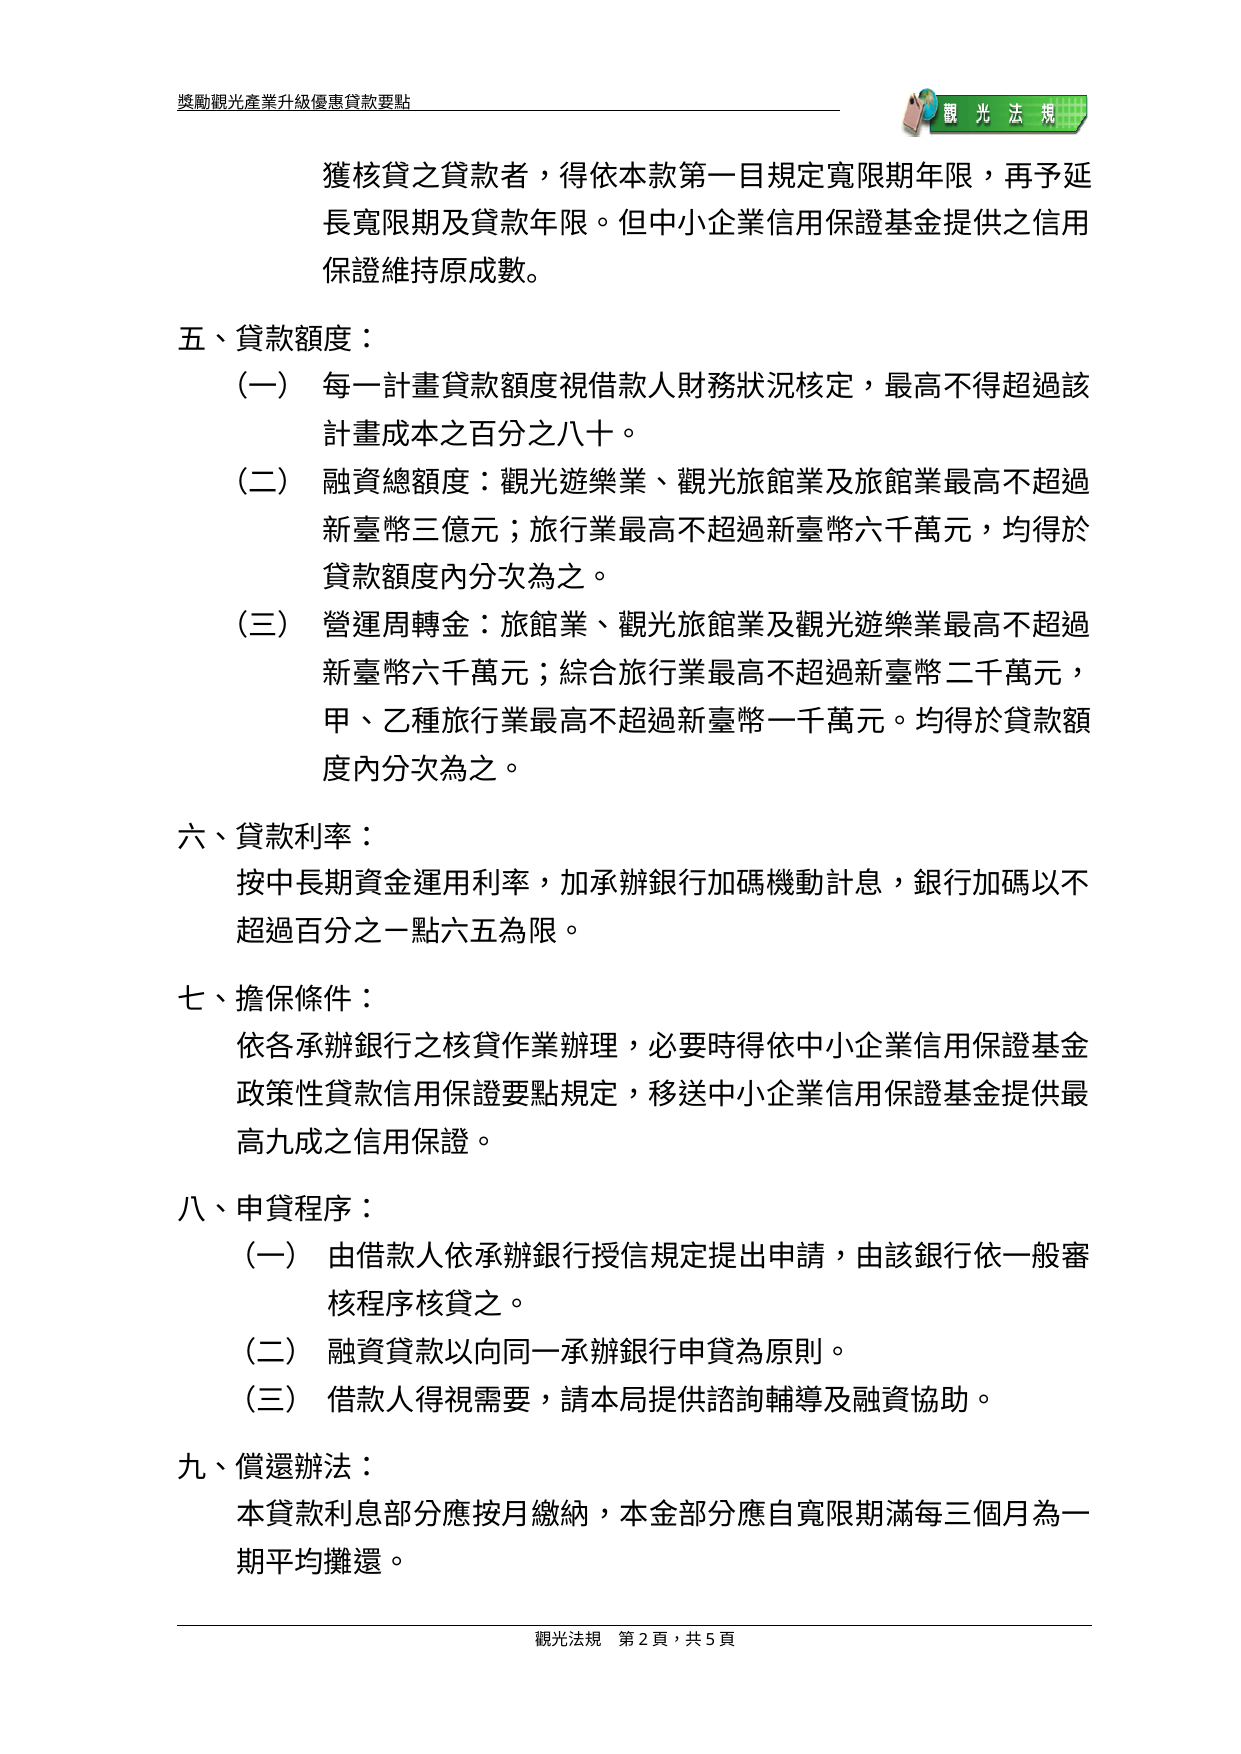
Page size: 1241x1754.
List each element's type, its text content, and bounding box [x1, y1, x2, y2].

text 五、貸款額度： [177, 316, 1092, 358]
text 八、申貸程序： [177, 1186, 1092, 1228]
list 獲核貸之貸款者，得依本款第一目規定寬限期年限，再予延長寬限期及貸款年限。但中小企業信用保證基金提供之信用保證維持原成數。 [263, 148, 1092, 291]
text 九、償還辦法： [177, 1444, 1092, 1486]
text 依各承辦銀行之核貸作業辦理，必要時得依中小企業信用保證基金政策性貸款信用保證要點規定，移送中小企業信用保證基金提供最高九成之信用保證。 [236, 1018, 1092, 1162]
list 每一計畫貸款額度視借款人財務狀況核定，最高不得超過該計畫成本之百分之八十。 [219, 358, 1092, 454]
list 由借款人依承辦銀行授信規定提出申請，由該銀行依一般審核程序核貸之。 [227, 1228, 1092, 1324]
text 六、貸款利率： [177, 813, 1092, 856]
list 融資總額度：觀光遊樂業、觀光旅館業及旅館業最高不超過新臺幣三億元；旅行業最高不超過新臺幣六千萬元，均得於貸款額度內分次為之。 [219, 454, 1092, 597]
list 融資貸款以向同一承辦銀行申貸為原則。 [227, 1324, 1092, 1372]
text 本貸款利息部分應按月繳納，本金部分應自寬限期滿每三個月為一期平均攤還。 [236, 1486, 1092, 1582]
picture [901, 88, 1090, 137]
list 營運周轉金：旅館業、觀光旅館業及觀光遊樂業最高不超過新臺幣六千萬元；綜合旅行業最高不超過新臺幣二千萬元，甲、乙種旅行業最高不超過新臺幣一千萬元。均得於貸款額度內分次為之。 [219, 597, 1092, 789]
text 七、擔保條件： [177, 976, 1092, 1018]
list 借款人得視需要，請本局提供諮詢輔導及融資協助。 [227, 1372, 1092, 1420]
text 按中長期資金運用利率，加承辦銀行加碼機動計息，銀行加碼以不超過百分之ㄧ點六五為限。 [236, 856, 1092, 951]
